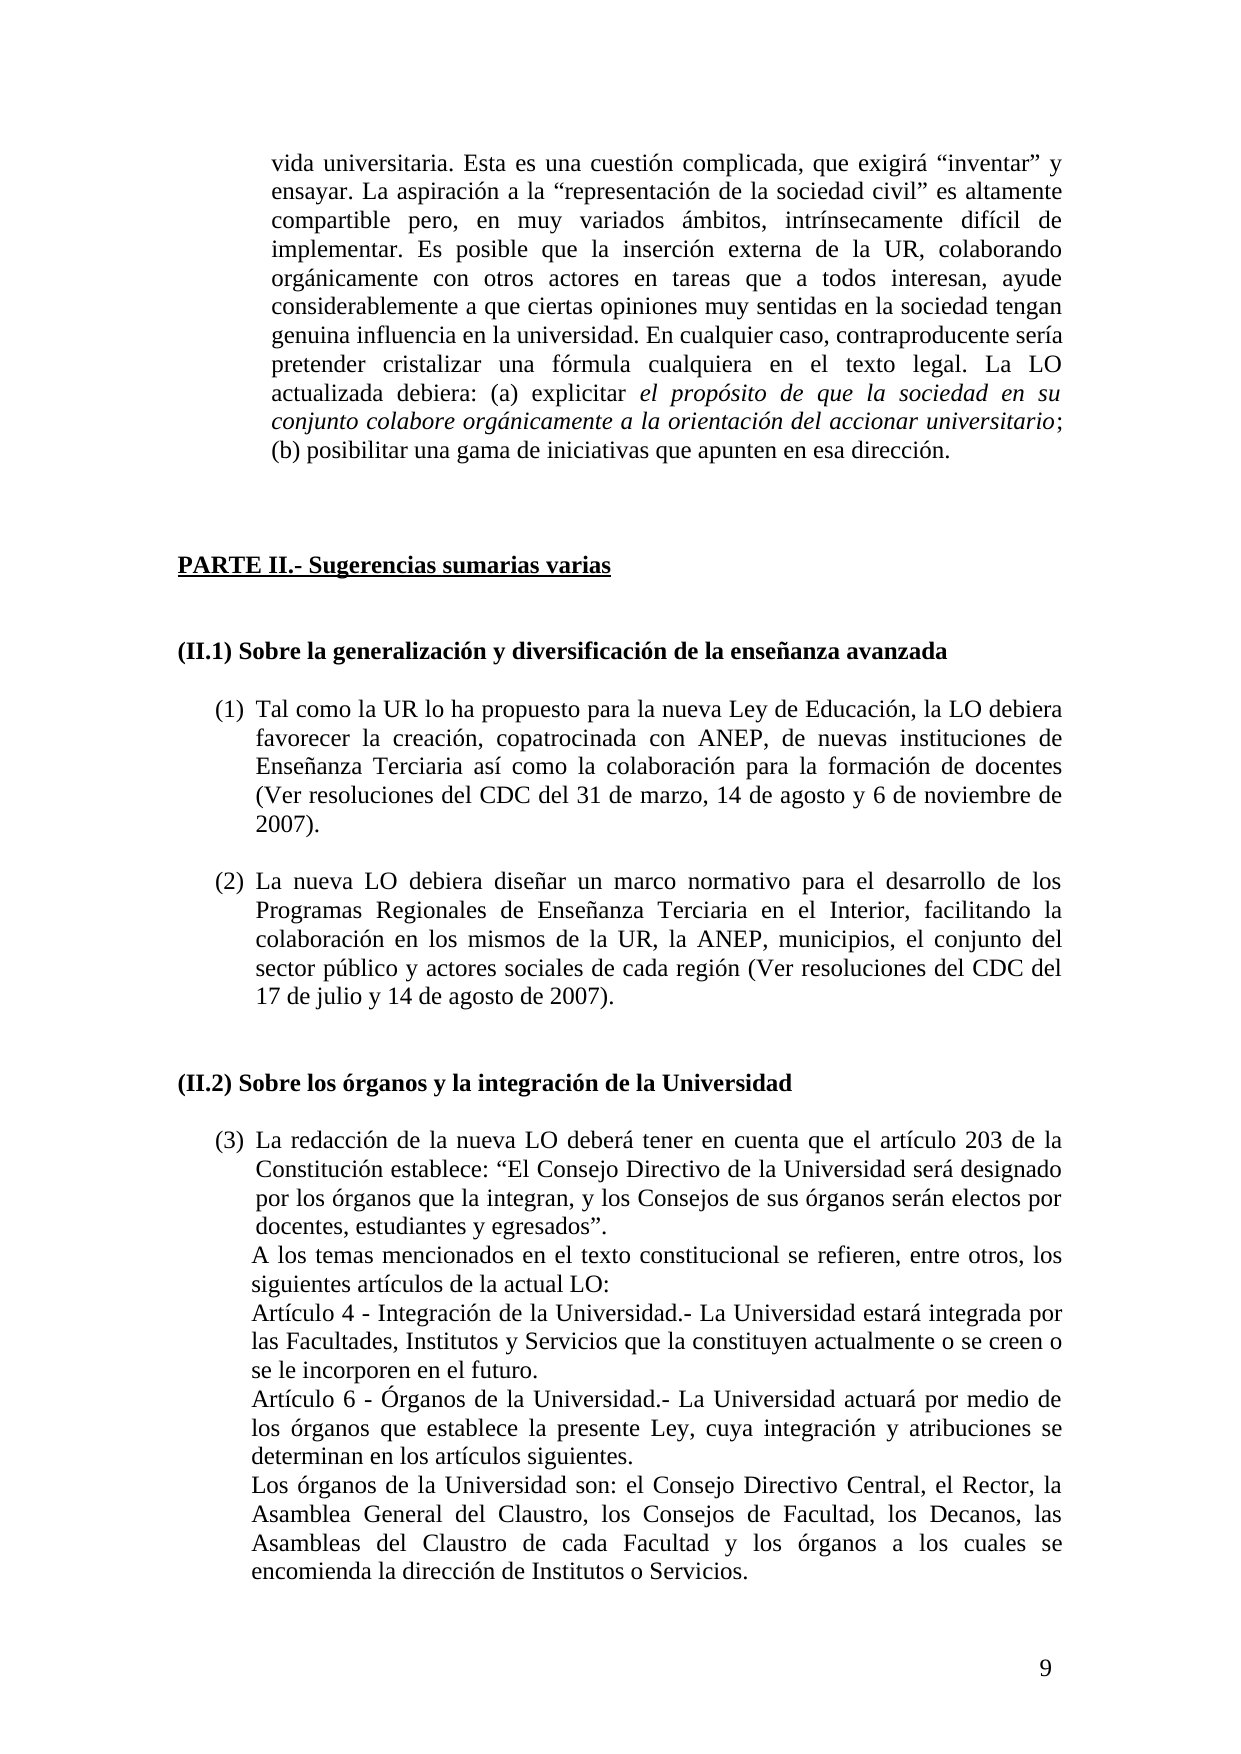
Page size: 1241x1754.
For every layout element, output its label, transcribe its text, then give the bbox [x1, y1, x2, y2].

text Artículo 6 - Órganos de la Universidad.- La Universidad actuará por medio de los órganos que establece la presente Ley, cuya integración y atribuciones se determinan en los artículos siguientes. [210, 1384, 1063, 1470]
list La redacción de la nueva LO deberá tener en cuenta que el artículo 203 de la Constitución establece: “El Consejo Directivo de la Universidad será designado por los órganos que la integran, y los Consejos de sus órganos serán electos por docentes, estudiantes y egresados”. [215, 1125, 1063, 1240]
text Los órganos de la Universidad son: el Consejo Directivo Central, el Rector, la Asamblea General del Claustro, los Consejos de Facultad, los Decanos, las Asambleas del Claustro de cada Facultad y los órganos a los cuales se encomienda la dirección de Institutos o Servicios. [210, 1470, 1063, 1585]
list La nueva LO debiera diseñar un marco normativo para el desarrollo de los Programas Regionales de Enseñanza Terciaria en el Interior, facilitando la colaboración en los mismos de la UR, la ANEP, municipios, el conjunto del sector público y actores sociales de cada región (Ver resoluciones del CDC del 17 de julio y 14 de agosto de 2007). [215, 866, 1063, 1010]
list Tal como la UR lo ha propuesto para la nueva Ley de Educación, la LO debiera favorecer la creación, copatrocinada con ANEP, de nuevas instituciones de Enseñanza Terciaria así como la colaboración para la formación de docentes (Ver resoluciones del CDC del 31 de marzo, 14 de agosto y 6 de noviembre de 2007). [215, 694, 1063, 838]
text PARTE II.- Sugerencias sumarias varias [177, 550, 1063, 579]
list vida universitaria. Esta es una cuestión complicada, que exigirá “inventar” y ensayar. La aspiración a la “representación de la sociedad civil” es altamente compartible pero, en muy variados ámbitos, intrínsecamente difícil de implementar. Es posible que la inserción externa de la UR, colaborando orgánicamente con otros actores en tareas que a todos interesan, ayude considerablemente a que ciertas opiniones muy sentidas en la sociedad tengan genuina influencia en la universidad. En cualquier caso, contraproducente sería pretender cristalizar una fórmula cualquiera en el texto legal. La LO actualizada debiera: (a) explicitar el propósito de que la sociedad en su conjunto colabore orgánicamente a la orientación del accionar universitario; (b) posibilitar una gama de iniciativas que apunten en esa dirección. [196, 148, 1063, 464]
text A los temas mencionados en el texto constitucional se refieren, entre otros, los siguientes artículos de la actual LO: [251, 1240, 1063, 1298]
text (II.2) Sobre los órganos y la integración de la Universidad [177, 1068, 1063, 1096]
text Artículo 4 - Integración de la Universidad.- La Universidad estará integrada por las Facultades, Institutos y Servicios que la constituyen actualmente o se creen o se le incorporen en el futuro. [210, 1298, 1063, 1384]
text (II.1) Sobre la generalización y diversificación de la enseñanza avanzada [177, 636, 1063, 665]
